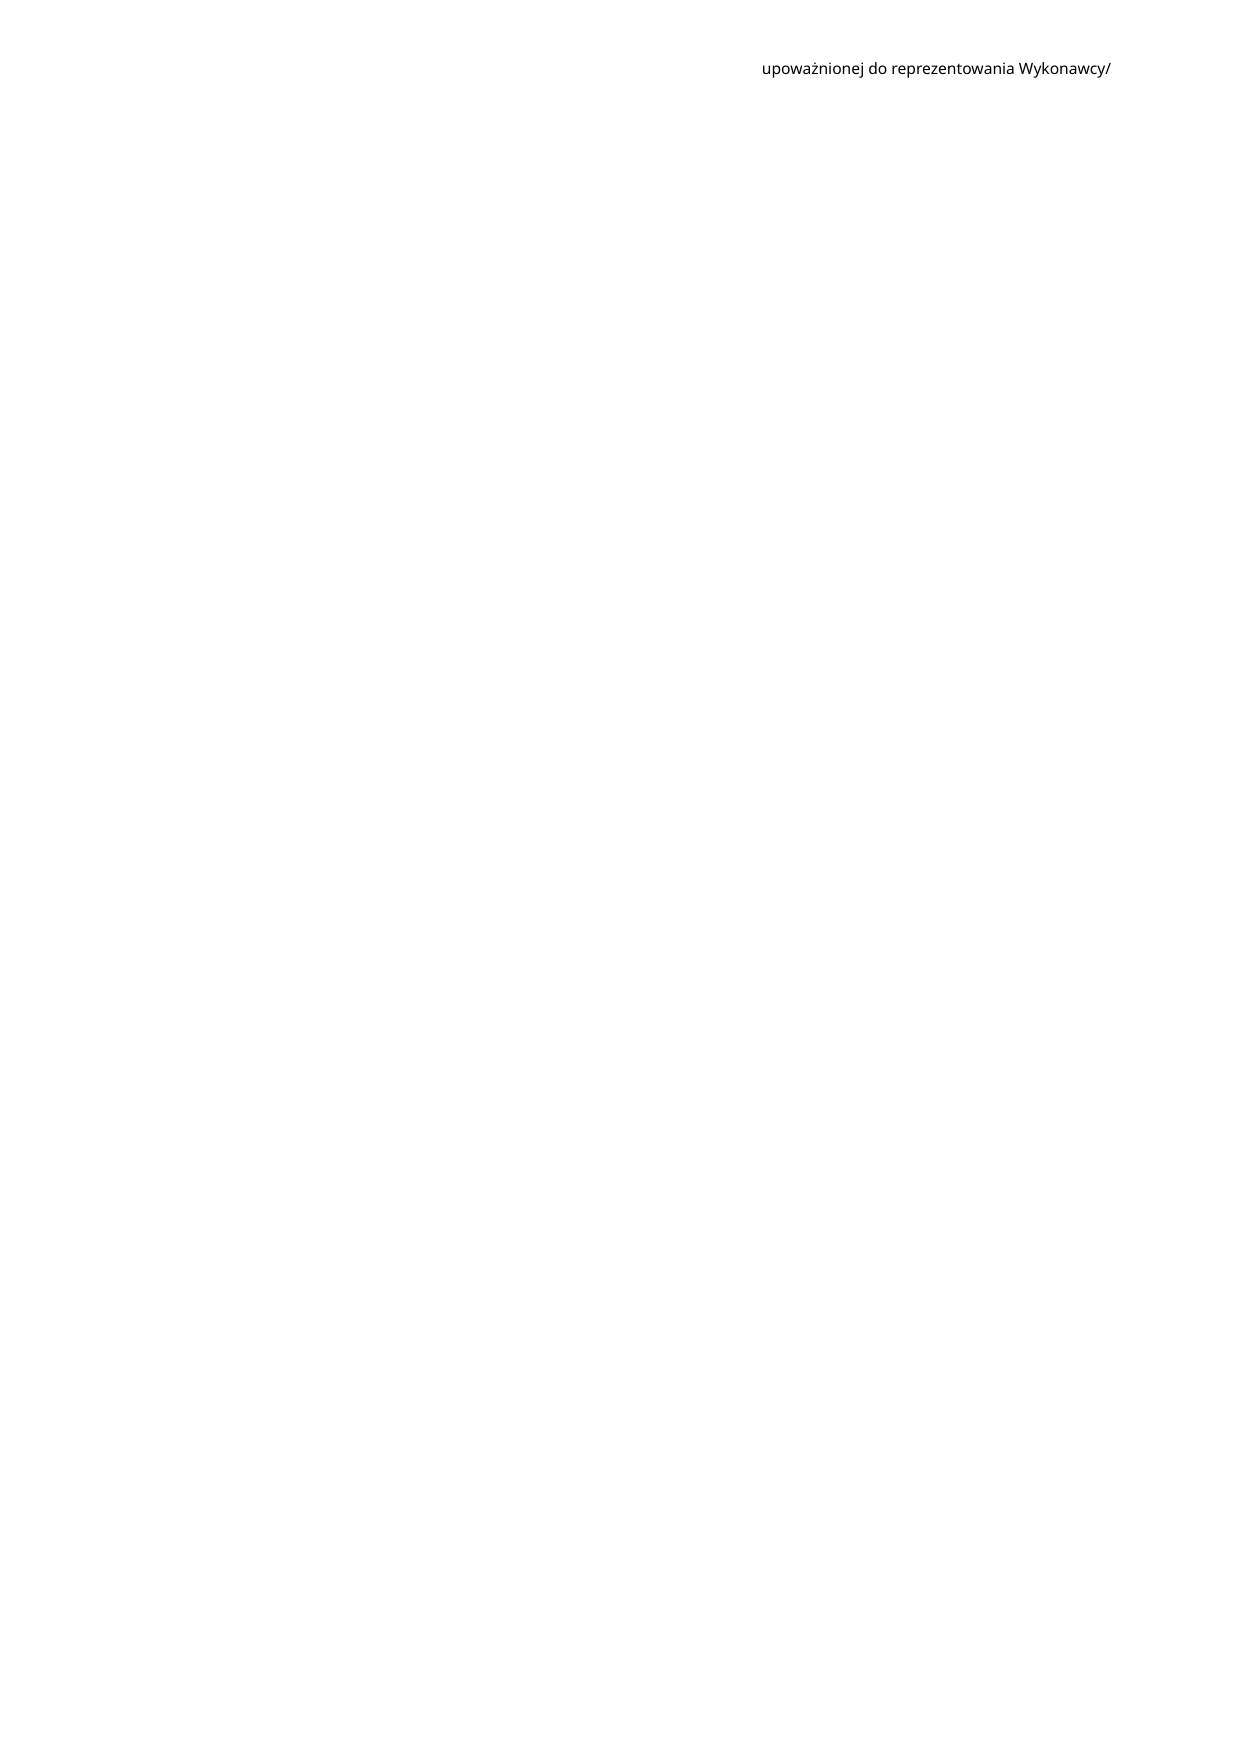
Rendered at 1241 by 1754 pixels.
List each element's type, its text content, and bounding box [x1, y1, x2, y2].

text upoważnionej do reprezentowania Wykonawcy/ [118, 58, 1122, 79]
